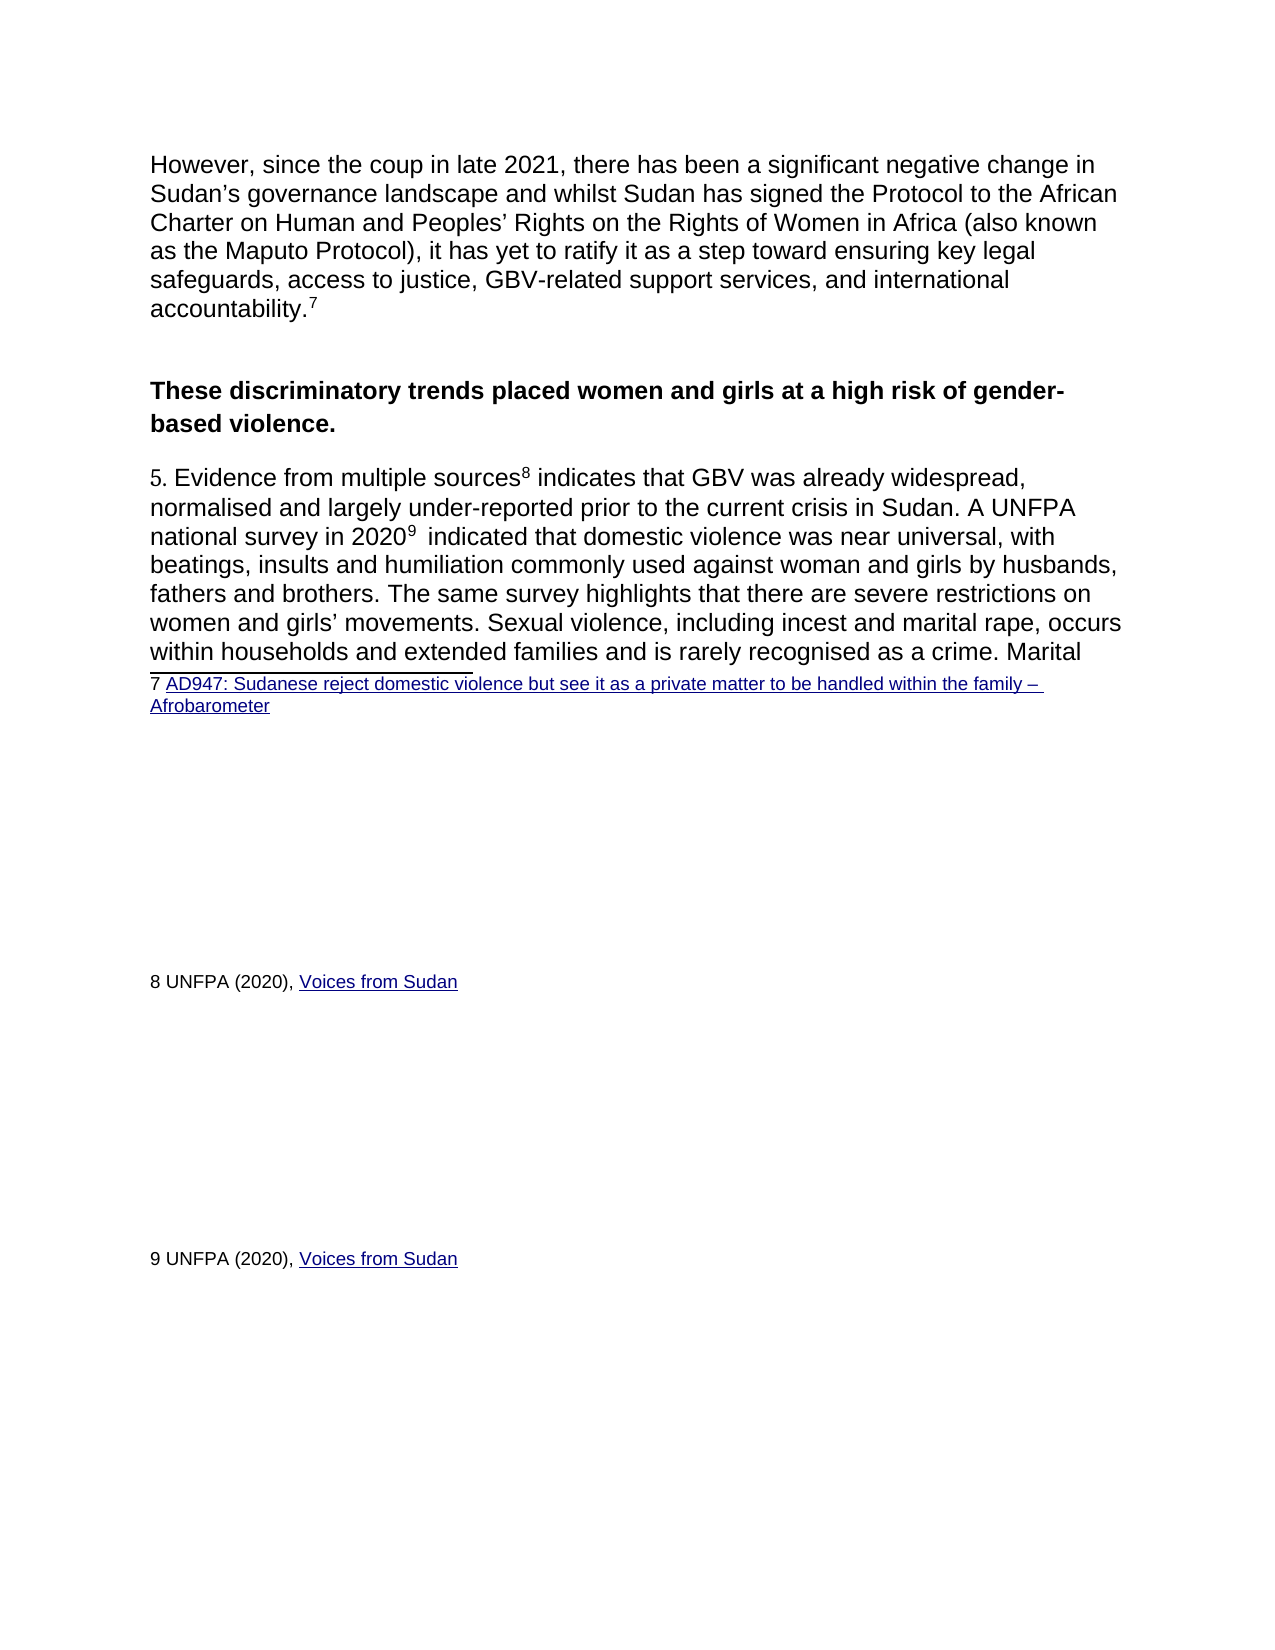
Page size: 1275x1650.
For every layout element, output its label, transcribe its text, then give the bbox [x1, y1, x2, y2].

list AD947: Sudanese reject domestic violence but see it as a private matter to be handled within the family – Afrobarometer [150, 673, 1125, 716]
list Evidence from multiple sources indicates that GBV was already widespread, normalised and largely under-reported prior to the current crisis in Sudan. A UNFPA national survey in 2020 indicated that domestic violence was near universal, with beatings, insults and humiliation commonly used against woman and girls by husbands, fathers and brothers. The same survey highlights that there are severe restrictions on women and girls’ movements. Sexual violence, including incest and marital rape, occurs within households and extended families and is rarely recognised as a crime. Marital [150, 463, 1125, 665]
list However, since the coup in late 2021, there has been a significant negative change in Sudan’s governance landscape and whilst Sudan has signed the Protocol to the African Charter on Human and Peoples’ Rights on the Rights of Women in Africa (also known as the Maputo Protocol), it has yet to ratify it as a step toward ensuring key legal safeguards, access to justice, GBV-related support services, and international accountability. [150, 150, 1125, 322]
list UNFPA (2020), Voices from Sudan [150, 1248, 1125, 1269]
text These discriminatory trends placed women and girls at a high risk of gender-based violence. [150, 376, 1125, 438]
list UNFPA (2020), Voices from Sudan [150, 971, 1125, 993]
